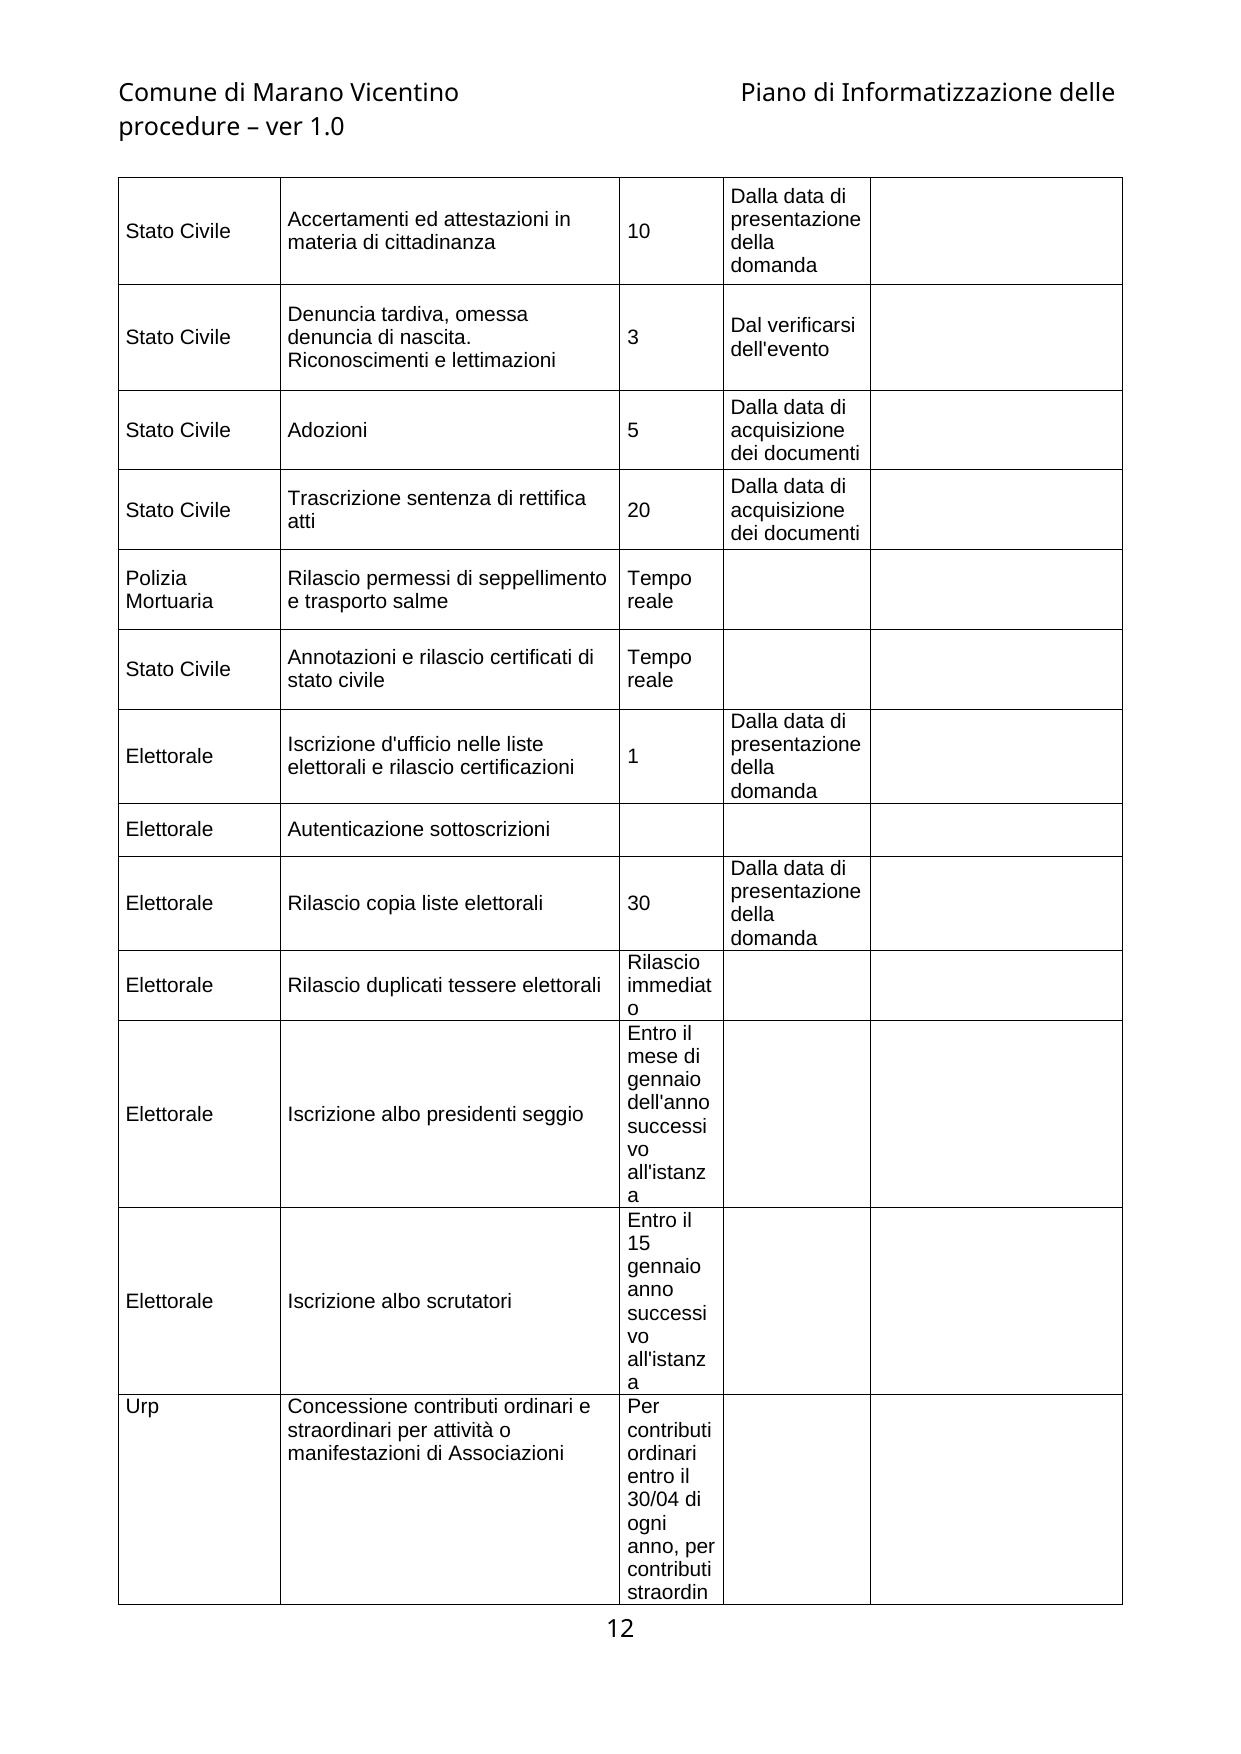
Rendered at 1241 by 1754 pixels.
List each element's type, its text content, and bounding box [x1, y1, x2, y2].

table_cell [724, 550, 870, 629]
table_cell Entro il 15 gennaio anno successivo all'istanza [620, 1208, 723, 1394]
table_cell [871, 391, 1122, 469]
table_cell Stato Civile [119, 178, 280, 283]
table_cell 5 [620, 391, 723, 469]
table_cell Trascrizione sentenza di rettifica atti [281, 470, 619, 549]
table_cell [724, 630, 870, 708]
table_cell Iscrizione albo presidenti seggio [281, 1021, 619, 1207]
table_cell Dalla data di presentazione della domanda [724, 710, 870, 802]
table_cell Iscrizione albo scrutatori [281, 1208, 619, 1394]
table_cell Denuncia tardiva, omessa denuncia di nascita. Riconoscimenti e lettimazioni [281, 285, 619, 390]
table_cell Stato Civile [119, 285, 280, 390]
table_cell Stato Civile [119, 391, 280, 469]
table_cell Rilascio immediato [620, 951, 723, 1020]
table_cell 20 [620, 470, 723, 549]
table_cell [871, 630, 1122, 708]
table_cell Elettorale [119, 1021, 280, 1207]
table_cell Dal verificarsi dell'evento [724, 285, 870, 390]
table_cell Elettorale [119, 804, 280, 856]
table_cell Adozioni [281, 391, 619, 469]
table_cell Annotazioni e rilascio certificati di stato civile [281, 630, 619, 708]
table_cell [871, 550, 1122, 629]
table_cell Elettorale [119, 951, 280, 1020]
table_cell [871, 951, 1122, 1020]
table_cell 30 [620, 857, 723, 949]
table_cell Stato Civile [119, 470, 280, 549]
table_cell 1 [620, 710, 723, 802]
table_cell 10 [620, 178, 723, 283]
table_cell [724, 1208, 870, 1394]
table_cell Urp [119, 1395, 280, 1604]
table_cell Per contributi ordinari entro il 30/04 di ogni anno, per contributi straordin [620, 1395, 723, 1604]
table_cell [871, 178, 1122, 283]
table_cell [620, 804, 723, 856]
table_cell Tempo reale [620, 630, 723, 708]
table_cell Rilascio permessi di seppellimento e trasporto salme [281, 550, 619, 629]
table_cell Dalla data di acquisizione dei documenti [724, 470, 870, 549]
table_cell [724, 804, 870, 856]
table_cell Autenticazione sottoscrizioni [281, 804, 619, 856]
table_cell Rilascio duplicati tessere elettorali [281, 951, 619, 1020]
table_cell Stato Civile [119, 630, 280, 708]
table_cell [871, 1021, 1122, 1207]
table_cell Elettorale [119, 1208, 280, 1394]
table_cell Elettorale [119, 710, 280, 802]
table_cell Dalla data di presentazione della domanda [724, 857, 870, 949]
table_cell Tempo reale [620, 550, 723, 629]
table_cell [871, 470, 1122, 549]
table_cell Iscrizione d'ufficio nelle liste elettorali e rilascio certificazioni [281, 710, 619, 802]
table_cell [871, 857, 1122, 949]
table_cell [724, 1395, 870, 1604]
table_cell [871, 1208, 1122, 1394]
table_cell [871, 804, 1122, 856]
table_cell Rilascio copia liste elettorali [281, 857, 619, 949]
table_cell Elettorale [119, 857, 280, 949]
table_cell Entro il mese di gennaio dell'anno successivo all'istanza [620, 1021, 723, 1207]
table_cell Concessione contributi ordinari e straordinari per attività o manifestazioni di Associazioni [281, 1395, 619, 1604]
table_cell [724, 1021, 870, 1207]
table_cell Polizia Mortuaria [119, 550, 280, 629]
table_cell Accertamenti ed attestazioni in materia di cittadinanza [281, 178, 619, 283]
table_cell [724, 951, 870, 1020]
table_cell [871, 710, 1122, 802]
table_cell [871, 285, 1122, 390]
table_cell [871, 1395, 1122, 1604]
table_cell 3 [620, 285, 723, 390]
table_cell Dalla data di presentazione della domanda [724, 178, 870, 283]
table_cell Dalla data di acquisizione dei documenti [724, 391, 870, 469]
